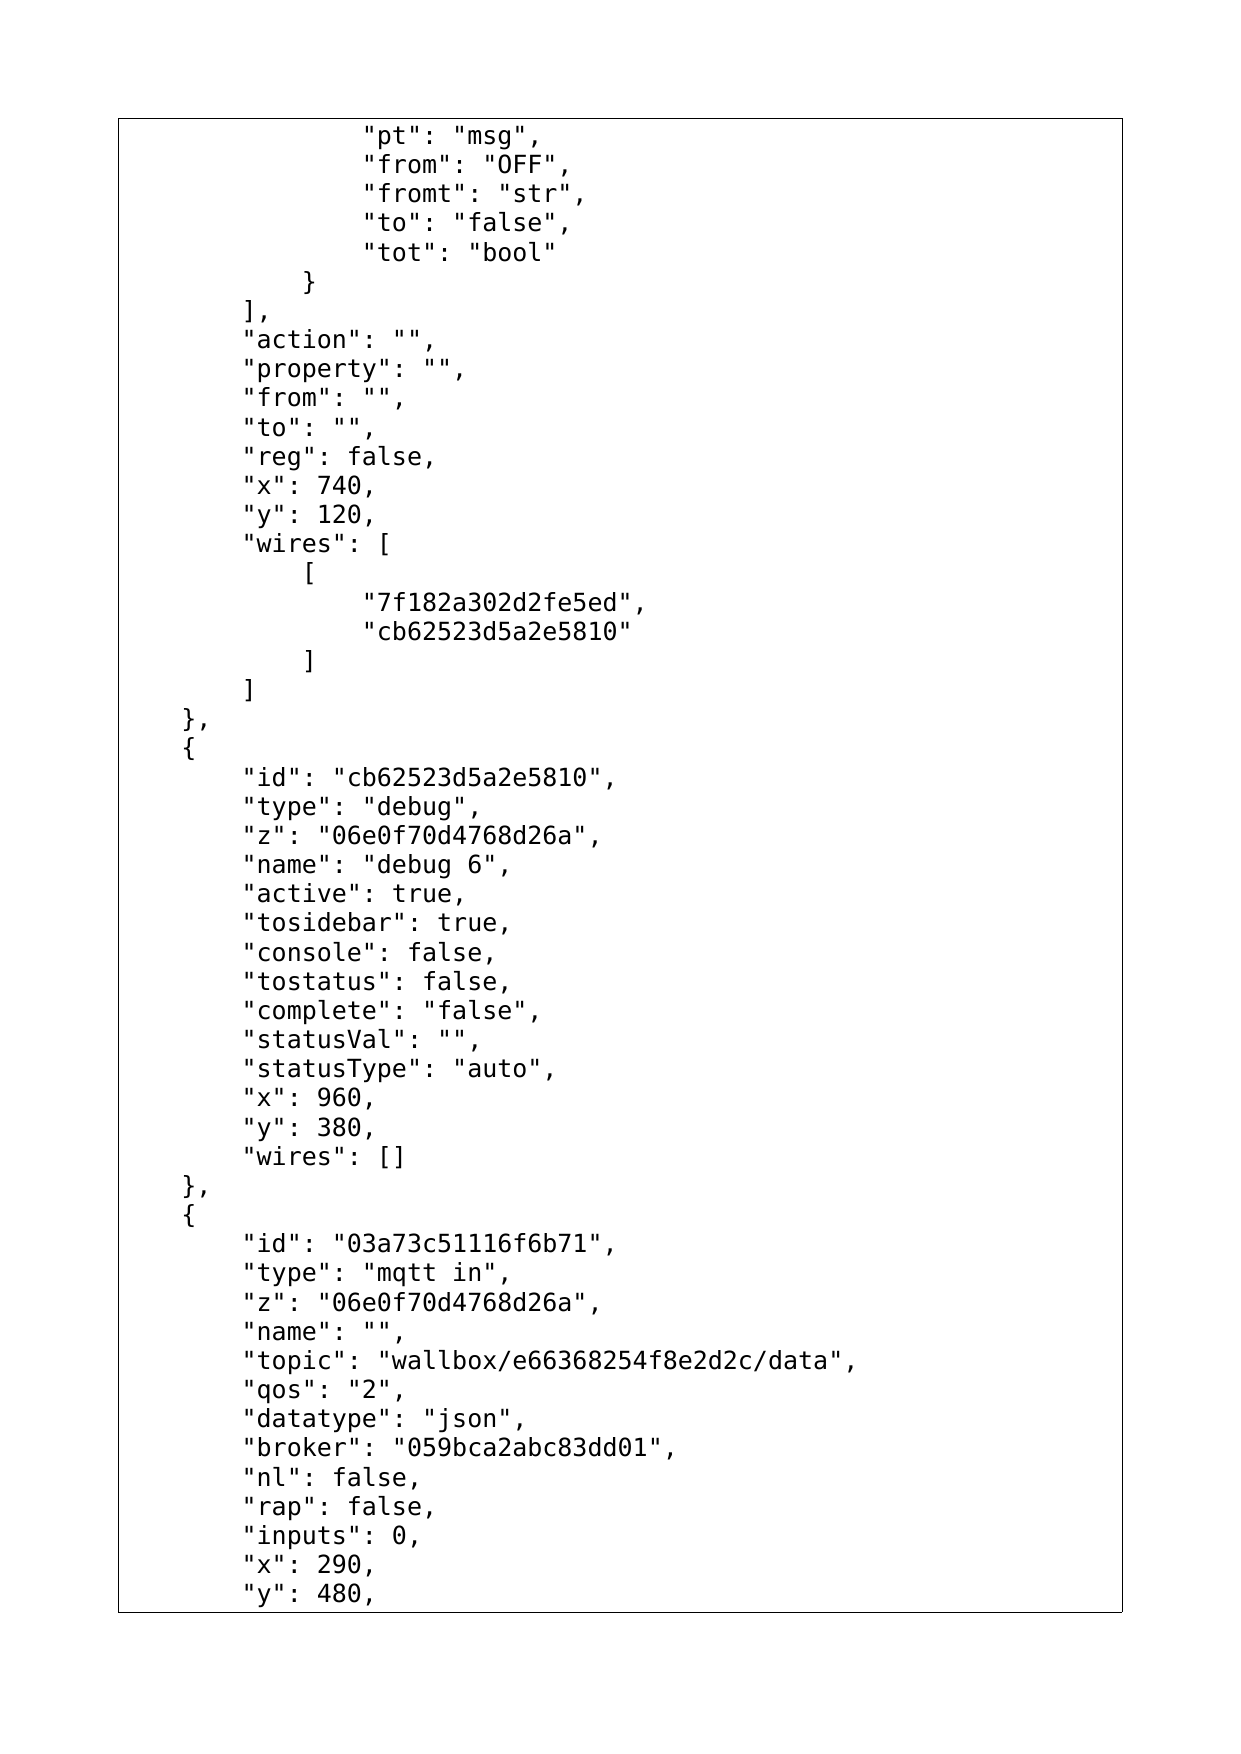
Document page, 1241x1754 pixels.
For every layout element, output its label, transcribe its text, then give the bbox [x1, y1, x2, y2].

table_header "pt": "msg", "from": "OFF", "fromt": "str", "to": "false", "tot": "bool" } ], "action": "", "property": "", "from": "", "to": "", "reg": false, "x": 740, "y": 120, "wires": [ [ "7f182a302d2fe5ed", "cb62523d5a2e5810" ] ] }, { "id": "cb62523d5a2e5810", "type": "debug", "z": "06e0f70d4768d26a", "name": "debug 6", "active": true, "tosidebar": true, "console": false, "tostatus": false, "complete": "false", "statusVal": "", "statusType": "auto", "x": 960, "y": 380, "wires": [] }, { "id": "03a73c51116f6b71", "type": "mqtt in", "z": "06e0f70d4768d26a", "name": "", "topic": "wallbox/e66368254f8e2d2c/data", "qos": "2", "datatype": "json", "broker": "059bca2abc83dd01", "nl": false, "rap": false, "inputs": 0, "x": 290, "y": 480, [119, 119, 1122, 1612]
